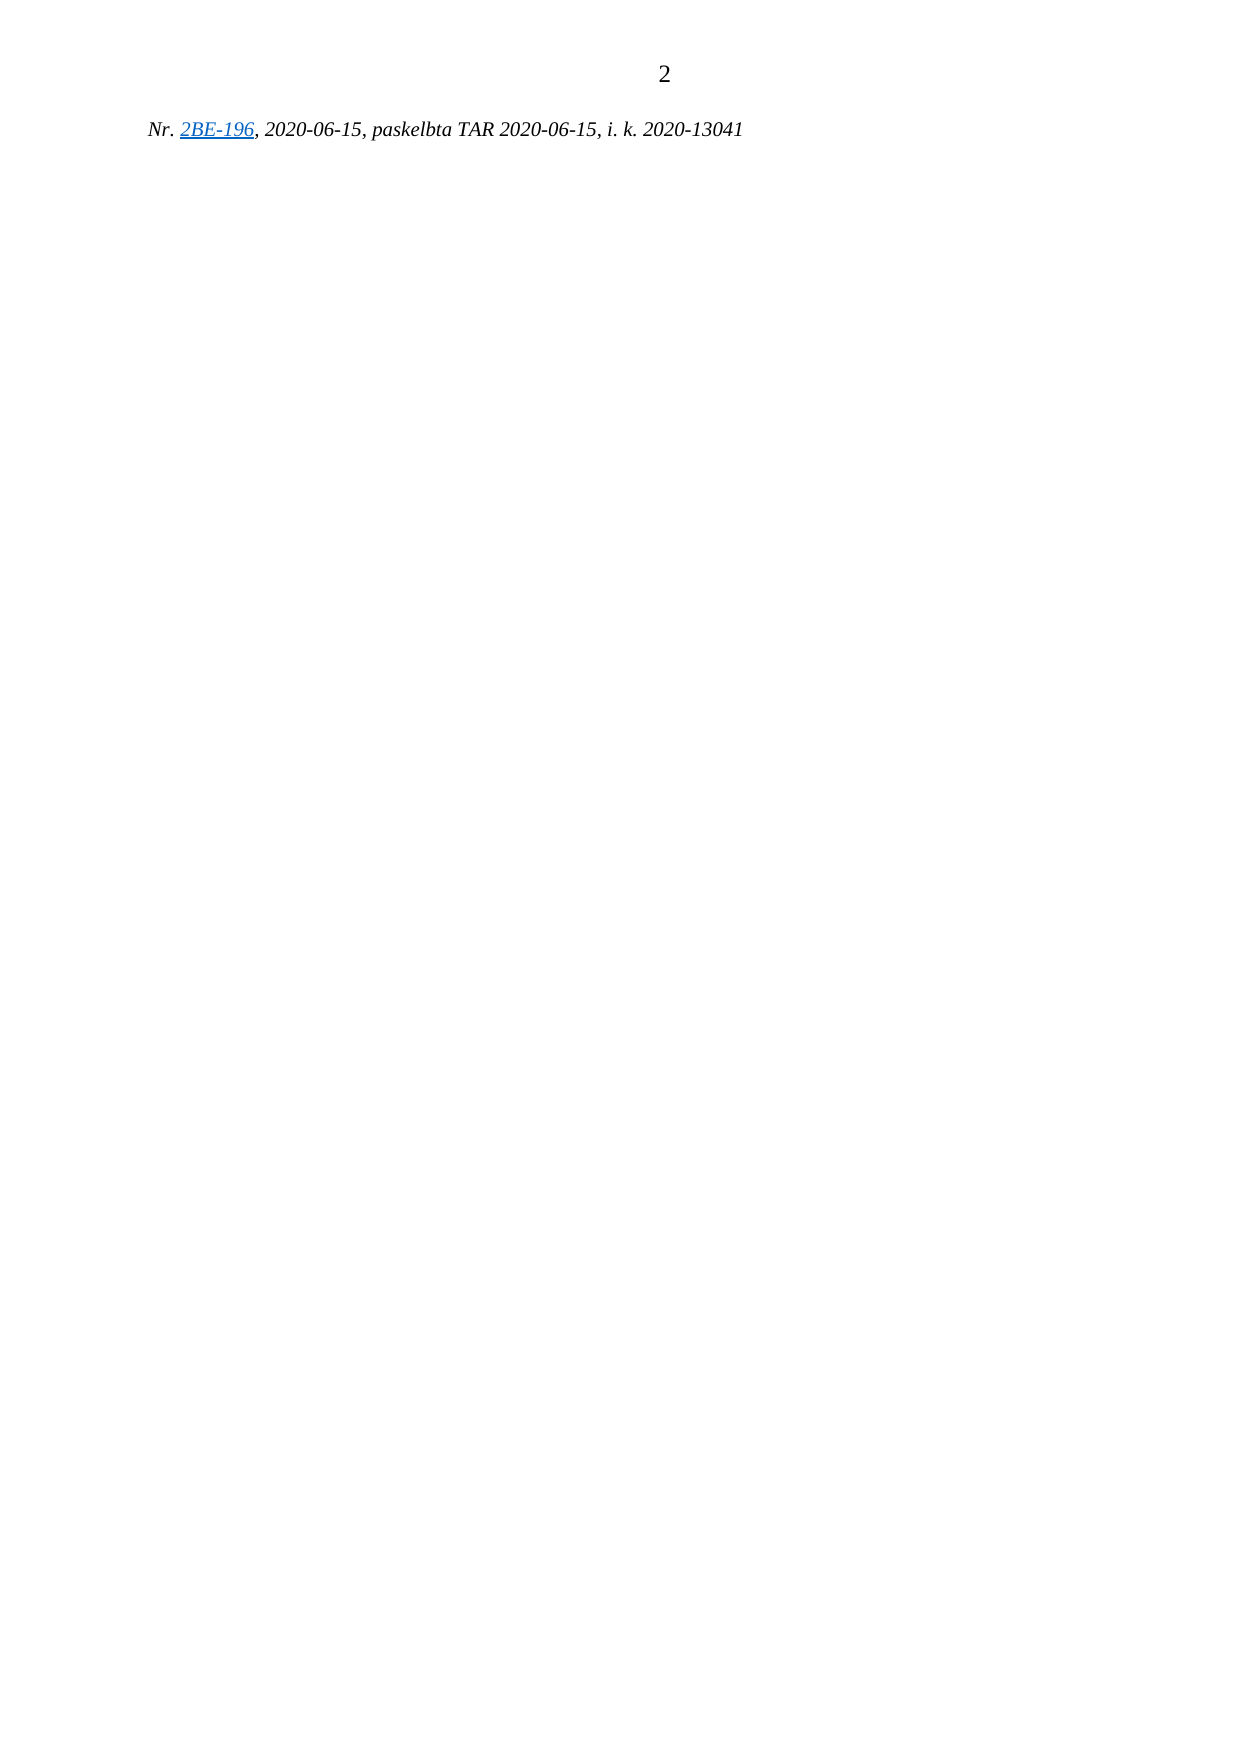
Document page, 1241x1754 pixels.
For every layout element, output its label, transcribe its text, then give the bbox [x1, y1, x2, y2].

text Nr. 2BE-196, 2020-06-15, paskelbta TAR 2020-06-15, i. k. 2020-13041 [148, 117, 1181, 141]
